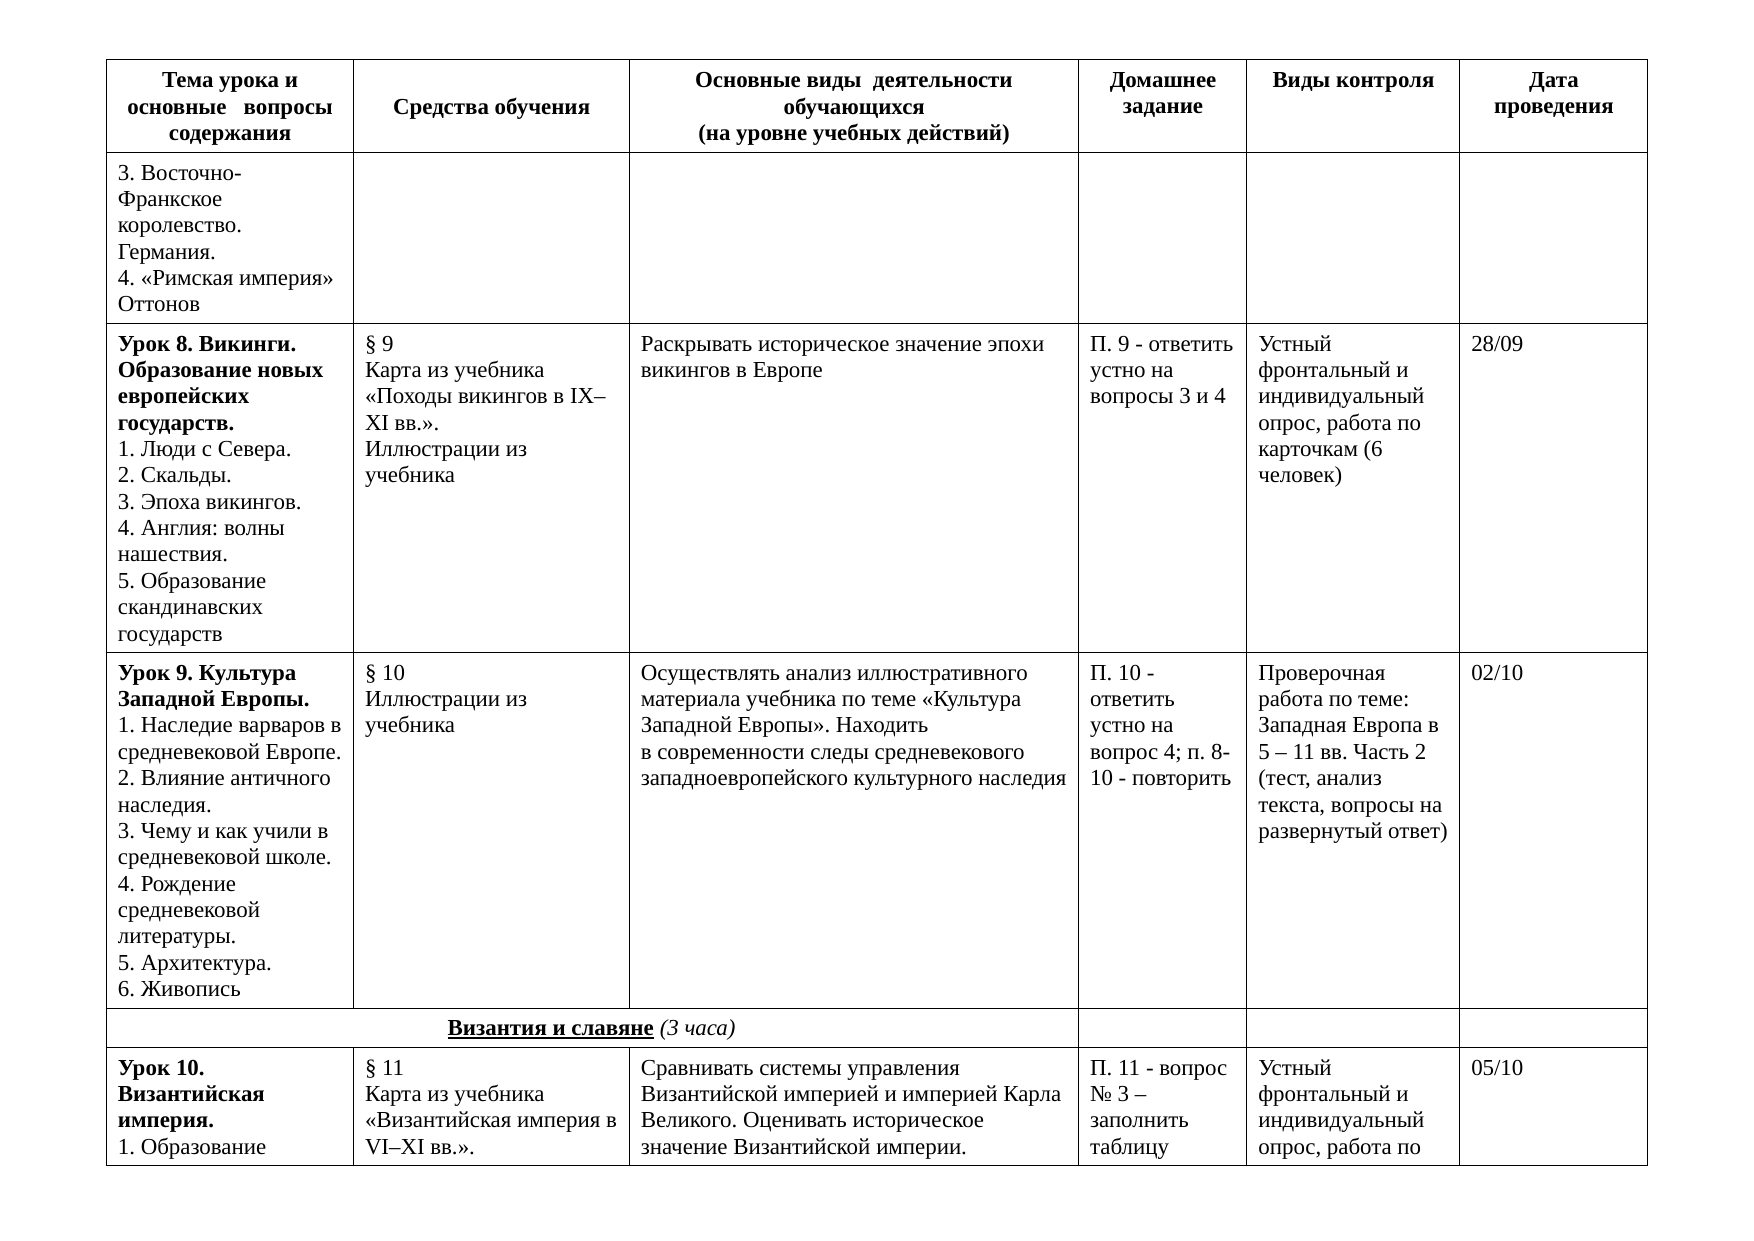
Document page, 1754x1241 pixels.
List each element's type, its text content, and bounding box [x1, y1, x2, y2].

table_cell Урок 10. Византийская империя. 1. Образование [107, 1048, 353, 1165]
table_cell § 11 Карта из учебника «Византийская империя в VI–XI вв.». [354, 1048, 629, 1165]
table_cell [1079, 1009, 1246, 1047]
table_cell Византия и славяне (3 часа) [107, 1009, 1078, 1047]
table_header Дата проведения [1460, 60, 1647, 152]
table_cell П. 10 - ответить устно на вопрос 4; п. 8-10 - повторить [1079, 653, 1246, 1007]
table_cell Осуществлять анализ иллюстративного материала учебника по теме «Культура Западной Европы». Находить в современности следы средневекового западноевропейского культурного наследия [630, 653, 1078, 1007]
table_cell 3. Восточно-Франкское королевство. Германия. 4. «Римская империя» Оттонов [107, 153, 353, 323]
table_cell 05/10 [1460, 1048, 1647, 1165]
table_cell 28/09 [1460, 324, 1647, 652]
table_cell [630, 153, 1078, 323]
table_cell § 9 Карта из учебника «Походы викингов в IX–XI вв.». Иллюстрации из учебника [354, 324, 629, 652]
table_cell Проверочная работа по теме: Западная Европа в 5 – 11 вв. Часть 2 (тест, анализ текста, вопросы на развернутый ответ) [1247, 653, 1459, 1007]
table_cell Сравнивать системы управления Византийской империей и империей Карла Великого. Оценивать историческое значение Византийской империи. [630, 1048, 1078, 1165]
table_header Основные виды деятельности обучающихся (на уровне учебных действий) [630, 60, 1078, 152]
table_header Домашнее задание [1079, 60, 1246, 152]
table_cell [1247, 1009, 1459, 1047]
table_cell Раскрывать историческое значение эпохи викингов в Европе [630, 324, 1078, 652]
table_cell [1460, 153, 1647, 323]
table_header Средства обучения [354, 60, 629, 152]
table_cell Устный фронтальный и индивидуальный опрос, работа по [1247, 1048, 1459, 1165]
table_cell Устный фронтальный и индивидуальный опрос, работа по карточкам (6 человек) [1247, 324, 1459, 652]
table_cell Урок 9. Культура Западной Европы. 1. Наследие варваров в средневековой Европе. 2. Влияние античного наследия. 3. Чему и как учили в средневековой школе. 4. Рождение средневековой литературы. 5. Архитектура. 6. Живопись [107, 653, 353, 1007]
table_cell П. 9 - ответить устно на вопросы 3 и 4 [1079, 324, 1246, 652]
table_cell П. 11 - вопрос № 3 – заполнить таблицу [1079, 1048, 1246, 1165]
table_cell [1079, 153, 1246, 323]
table_cell Урок 8. Викинги. Образование новых европейских государств. 1. Люди с Севера. 2. Скальды. 3. Эпоха викингов. 4. Англия: волны нашествия. 5. Образование скандинавских государств [107, 324, 353, 652]
table_cell 02/10 [1460, 653, 1647, 1007]
table_cell [354, 153, 629, 323]
table_header Тема урока и основные вопросы содержания [107, 60, 353, 152]
table_cell [1247, 153, 1459, 323]
table_cell § 10 Иллюстрации из учебника [354, 653, 629, 1007]
table_header Виды контроля [1247, 60, 1459, 152]
table_cell [1460, 1009, 1647, 1047]
